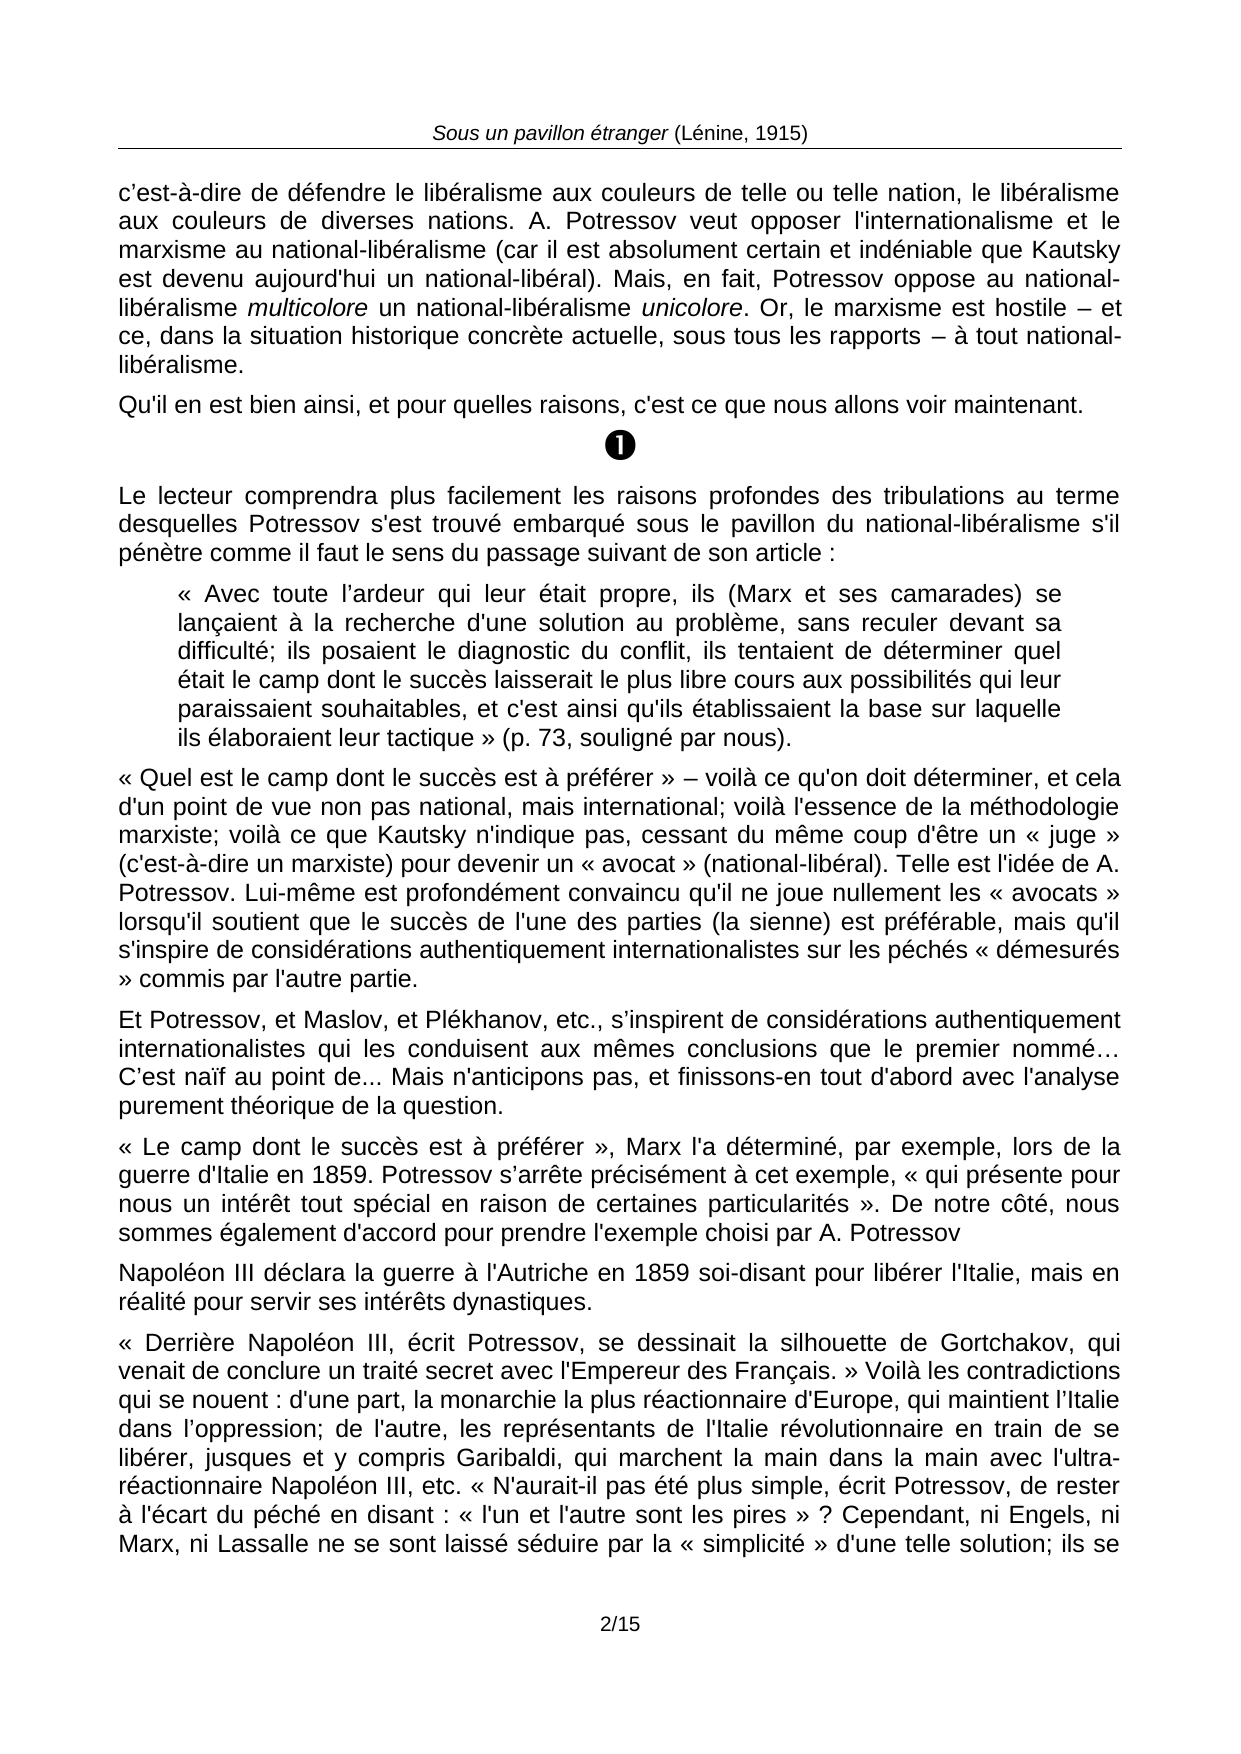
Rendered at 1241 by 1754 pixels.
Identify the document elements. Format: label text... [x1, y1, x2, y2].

text Qu'il en est bien ainsi, et pour quelles raisons, c'est ce que nous allons voir maintenant. [118, 391, 1122, 419]
text « Le camp dont le succès est à préférer », Marx l'a déterminé, par exemple, lors de la guerre d'Italie en 1859. Potressov s’arrête précisément à cet exemple, « qui présente pour nous un intérêt tout spécial en raison de certaines particularités ». De notre côté, nous sommes également d'accord pour prendre l'exemple choisi par A. Potressov [118, 1132, 1122, 1247]
text Le lecteur comprendra plus facilement les raisons profondes des tribulations au terme desquelles Potressov s'est trouvé embarqué sous le pavillon du national-libéralisme s'il pénètre comme il faut le sens du passage suivant de son article : [118, 481, 1122, 567]
text « Derrière Napoléon III, écrit Potressov, se dessinait la silhouette de Gortchakov, qui venait de conclure un traité secret avec l'Empereur des Français. » Voilà les contradictions qui se nouent : d'une part, la monarchie la plus réactionnaire d'Europe, qui maintient l’Italie dans l’oppression; de l'autre, les représentants de l'Italie révolutionnaire en train de se libérer, jusques et y compris Garibaldi, qui marchent la main dans la main avec l'ultra-réactionnaire Napoléon III, etc. « N'aurait-il pas été plus simple, écrit Potressov, de rester à l'écart du péché en disant : « l'un et l'autre sont les pires » ? Cependant, ni Engels, ni Marx, ni Lassalle ne se sont laissé séduire par la « simplicité » d'une telle solution; ils se [118, 1328, 1122, 1558]
text c’est-à-dire de défendre le libéralisme aux couleurs de telle ou telle nation, le libéralisme aux couleurs de diverses nations. A. Potressov veut opposer l'internationalisme et le marxisme au national-libéralisme (car il est absolument certain et indéniable que Kautsky est devenu aujourd'hui un national-libéral). Mais, en fait, Potressov oppose au national-libéralisme multicolore un national-libéralisme unicolore. Or, le marxisme est hostile – et ce, dans la situation historique concrète actuelle, sous tous les rapports – à tout national-libéralisme. [118, 177, 1122, 379]
text Napoléon III déclara la guerre à l'Autriche en 1859 soi-disant pour libérer l'Italie, mais en réalité pour servir ses intérêts dynastiques. [118, 1258, 1122, 1316]
text « Quel est le camp dont le succès est à préférer » – voilà ce qu'on doit déterminer, et cela d'un point de vue non pas national, mais international; voilà l'essence de la méthodologie marxiste; voilà ce que Kautsky n'indique pas, cessant du même coup d'être un « juge » (c'est-à-dire un marxiste) pour devenir un « avocat » (national-libéral). Telle est l'idée de A. Potressov. Lui-même est profondément convaincu qu'il ne joue nullement les « avocats » lorsqu'il soutient que le succès de l'une des parties (la sienne) est préférable, mais qu'il s'inspire de considérations authentiquement internationalistes sur les péchés « démesurés » commis par l'autre partie. [118, 763, 1122, 993]
text ➊ [118, 431, 1122, 469]
text « Avec toute l’ardeur qui leur était propre, ils (Marx et ses camarades) se lançaient à la recherche d'une solution au problème, sans reculer devant sa difficulté; ils posaient le diagnostic du conflit, ils tentaient de déterminer quel était le camp dont le succès laisserait le plus libre cours aux possibilités qui leur paraissaient souhaitables, et c'est ainsi qu'ils établissaient la base sur laquelle ils élaboraient leur tactique » (p. 73, souligné par nous). [177, 579, 1063, 751]
text Et Potressov, et Maslov, et Plékhanov, etc., s’inspirent de considérations authentiquement internationalistes qui les conduisent aux mêmes conclusions que le premier nommé… C’est naïf au point de... Mais n'anticipons pas, et finissons-en tout d'abord avec l'analyse purement théorique de la question. [118, 1005, 1122, 1120]
